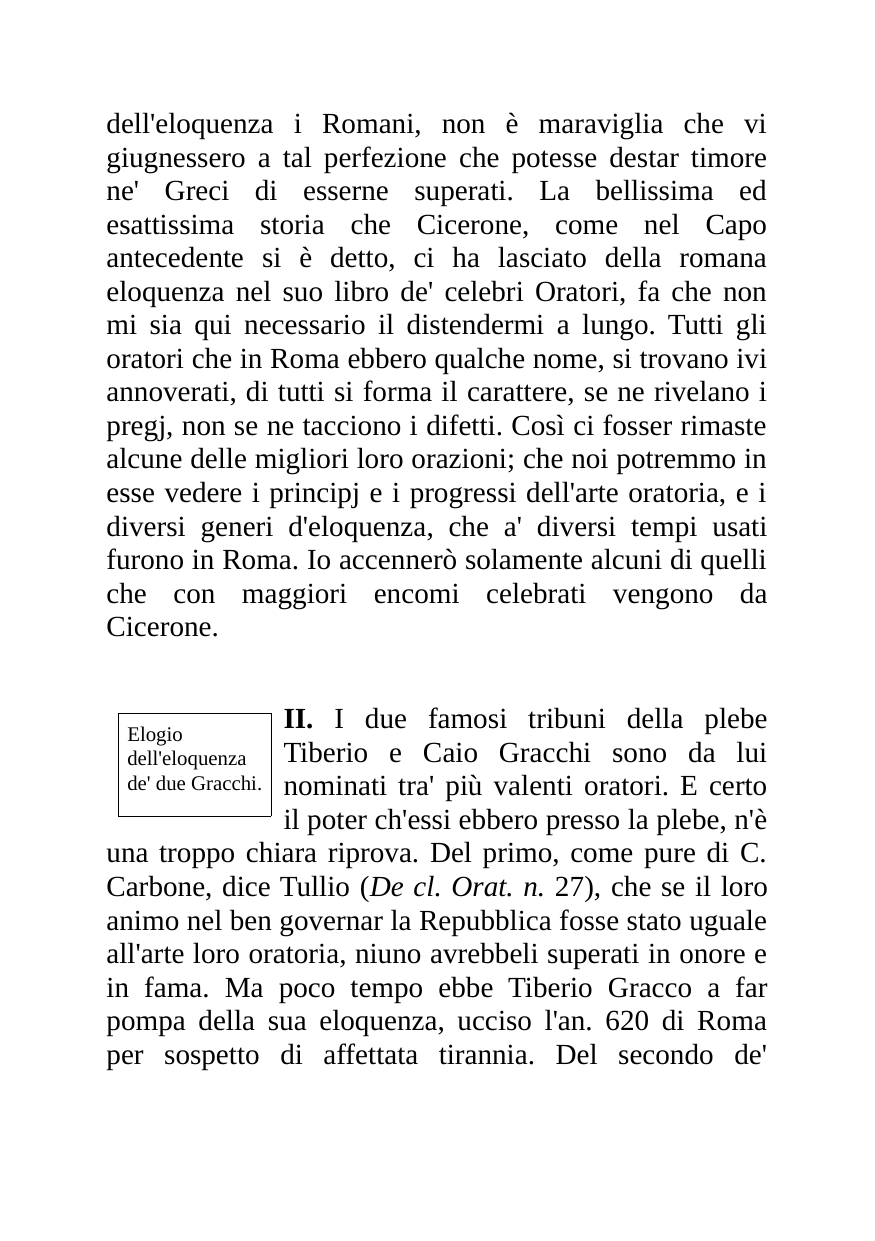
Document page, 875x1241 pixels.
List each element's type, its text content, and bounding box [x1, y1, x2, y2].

text Elogio dell'eloquenza de' due Gracchi. [127, 722, 262, 794]
text dell'eloquenza i Romani, non è maraviglia che vi giugnessero a tal perfezione che potesse destar timore ne' Greci di esserne superati. La bellissima ed esattissima storia che Cicerone, come nel Capo antecedente si è detto, ci ha lasciato della romana eloquenza nel suo libro de' celebri Oratori, fa che non mi sia qui necessario il distendermi a lungo. Tutti gli oratori che in Roma ebbero qualche nome, si trovano ivi annoverati, di tutti si forma il carattere, se ne rivelano i pregj, non se ne tacciono i difetti. Così ci fosser rimaste alcune delle migliori loro orazioni; che noi potremmo in esse vedere i principj e i progressi dell'arte oratoria, e i diversi generi d'eloquenza, che a' diversi tempi usati furono in Roma. Io accennerò solamente alcuni di quelli che con maggiori encomi celebrati vengono da Cicerone. [106, 106, 768, 643]
text II. I due famosi tribuni della plebe Tiberio e Caio Gracchi sono da lui nominati tra' più valenti oratori. E certo il poter ch'essi ebbero presso la plebe, n'è una troppo chiara riprova. Del primo, come pure di C. Carbone, dice Tullio (De cl. Orat. n. 27), che se il loro animo nel ben governar la Repubblica fosse stato uguale all'arte loro oratoria, niuno avrebbeli superati in onore e in fama. Ma poco tempo ebbe Tiberio Gracco a far pompa della sua eloquenza, ucciso l'an. 620 di Roma per sospetto di affettata tirannia. Del secondo de' [106, 701, 768, 1070]
